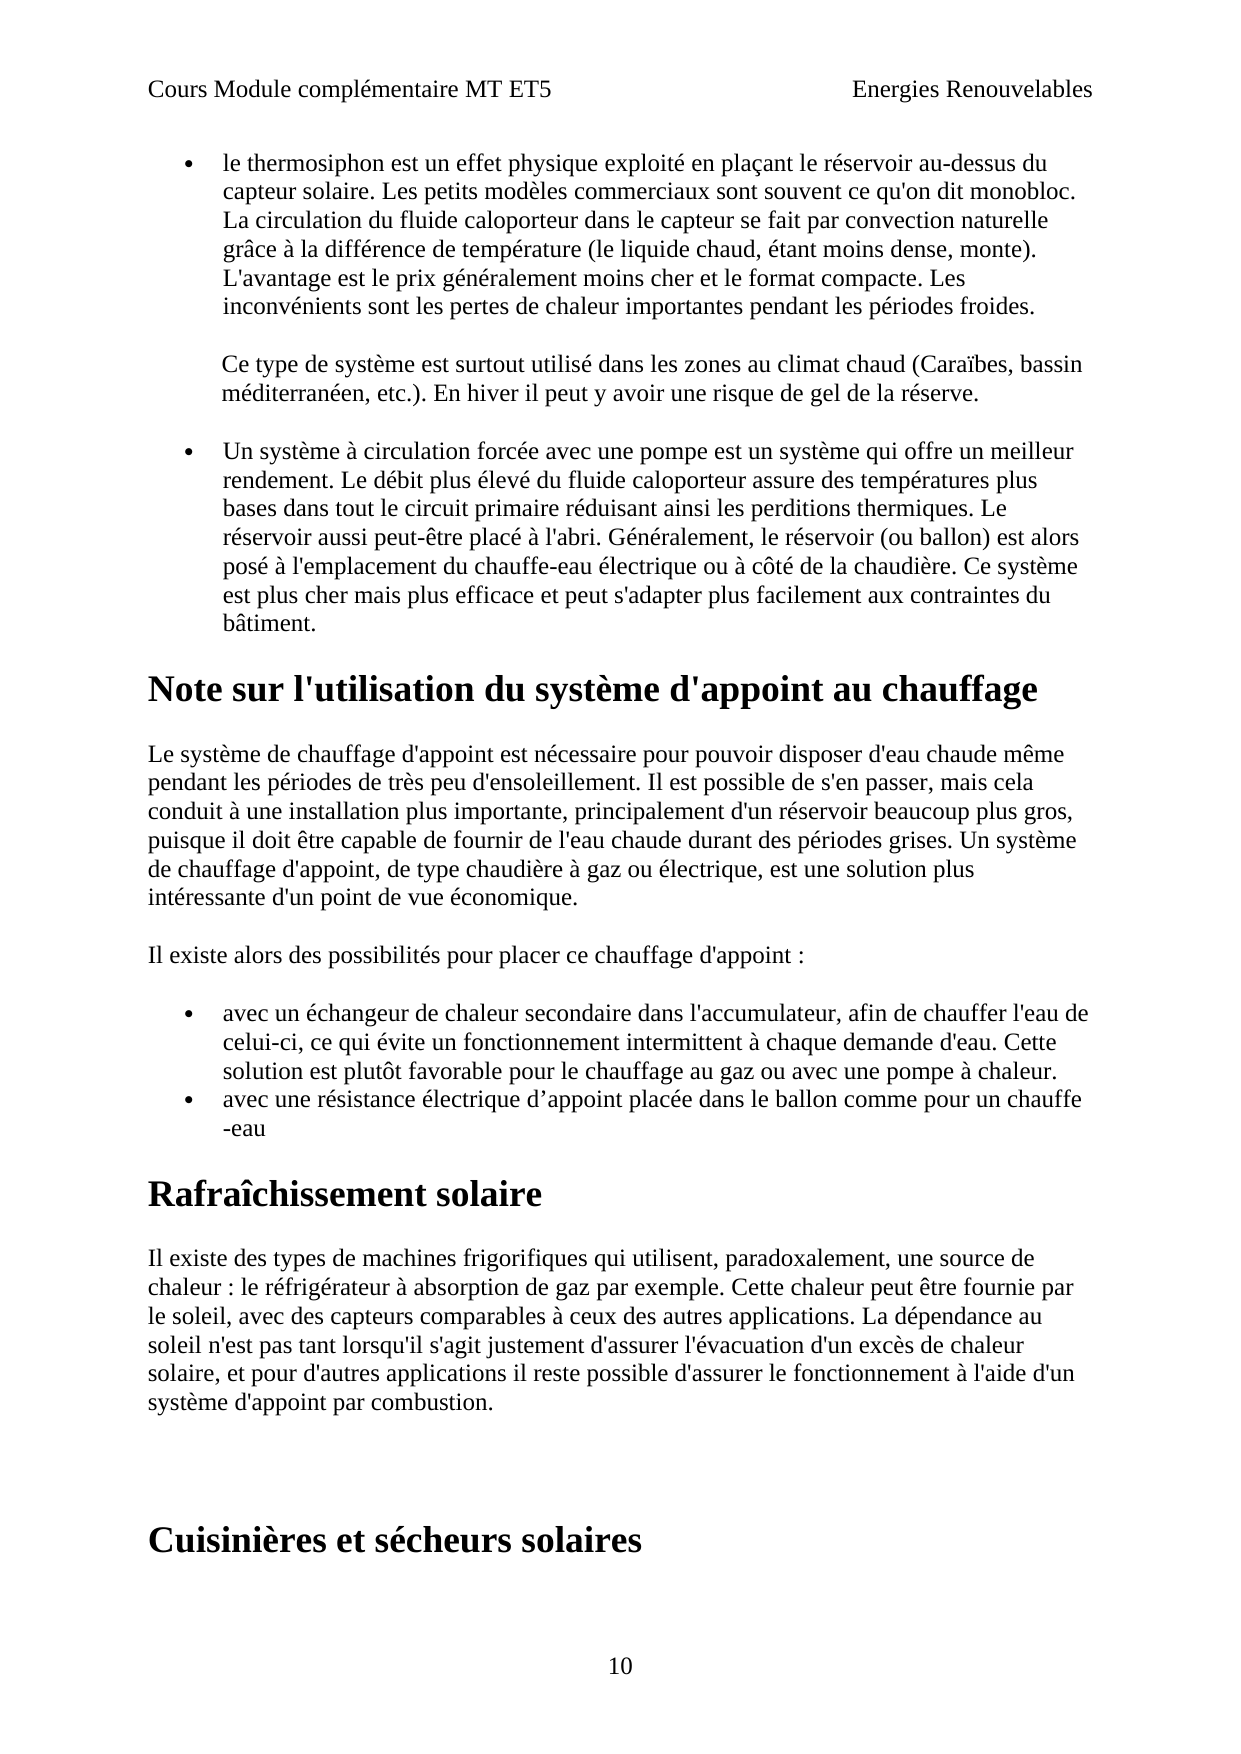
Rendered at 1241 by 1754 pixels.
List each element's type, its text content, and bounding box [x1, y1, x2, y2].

text Ce type de système est surtout utilisé dans les zones au climat chaud (Caraïbes, bassin méditerranéen, etc.). En hiver il peut y avoir une risque de gel de la réserve. [221, 349, 1093, 407]
subtitle Rafraîchissement solaire [148, 1171, 1093, 1214]
subtitle Note sur l'utilisation du système d'appoint au chauffage [148, 666, 1093, 709]
list Un système à circulation forcée avec une pompe est un système qui offre un meilleur rendement. Le débit plus élevé du fluide caloporteur assure des températures plus bases dans tout le circuit primaire réduisant ainsi les perditions thermiques. Le réservoir aussi peut-être placé à l'abri. Généralement, le réservoir (ou ballon) est alors posé à l'emplacement du chauffe-eau électrique ou à côté de la chaudière. Ce système est plus cher mais plus efficace et peut s'adapter plus facilement aux contraintes du bâtiment. [185, 436, 1093, 637]
subtitle Cuisinières et sécheurs solaires [148, 1517, 1093, 1561]
text Le système de chauffage d'appoint est nécessaire pour pouvoir disposer d'eau chaude même pendant les périodes de très peu d'ensoleillement. Il est possible de s'en passer, mais cela conduit à une installation plus importante, principalement d'un réservoir beaucoup plus gros, puisque il doit être capable de fournir de l'eau chaude durant des périodes grises. Un système de chauffage d'appoint, de type chaudière à gaz ou électrique, est une solution plus intéressante d'un point de vue économique. [148, 739, 1093, 911]
list le thermosiphon est un effet physique exploité en plaçant le réservoir au-dessus du capteur solaire. Les petits modèles commerciaux sont souvent ce qu'on dit monobloc. La circulation du fluide caloporteur dans le capteur se fait par convection naturelle grâce à la différence de température (le liquide chaud, étant moins dense, monte). L'avantage est le prix généralement moins cher et le format compacte. Les inconvénients sont les pertes de chaleur importantes pendant les périodes froides. [185, 148, 1093, 320]
text Il existe alors des possibilités pour placer ce chauffage d'appoint : [148, 940, 1093, 969]
text Il existe des types de machines frigorifiques qui utilisent, paradoxalement, une source de chaleur : le réfrigérateur à absorption de gaz par exemple. Cette chaleur peut être fournie par le soleil, avec des capteurs comparables à ceux des autres applications. La dépendance au soleil n'est pas tant lorsqu'il s'agit justement d'assurer l'évacuation d'un excès de chaleur solaire, et pour d'autres applications il reste possible d'assurer le fonctionnement à l'aide d'un système d'appoint par combustion. [148, 1243, 1093, 1416]
list avec une résistance électrique d’appoint placée dans le ballon comme pour un chauffe -eau [185, 1084, 1093, 1142]
list avec un échangeur de chaleur secondaire dans l'accumulateur, afin de chauffer l'eau de celui-ci, ce qui évite un fonctionnement intermittent à chaque demande d'eau. Cette solution est plutôt favorable pour le chauffage au gaz ou avec une pompe à chaleur. [185, 998, 1093, 1084]
